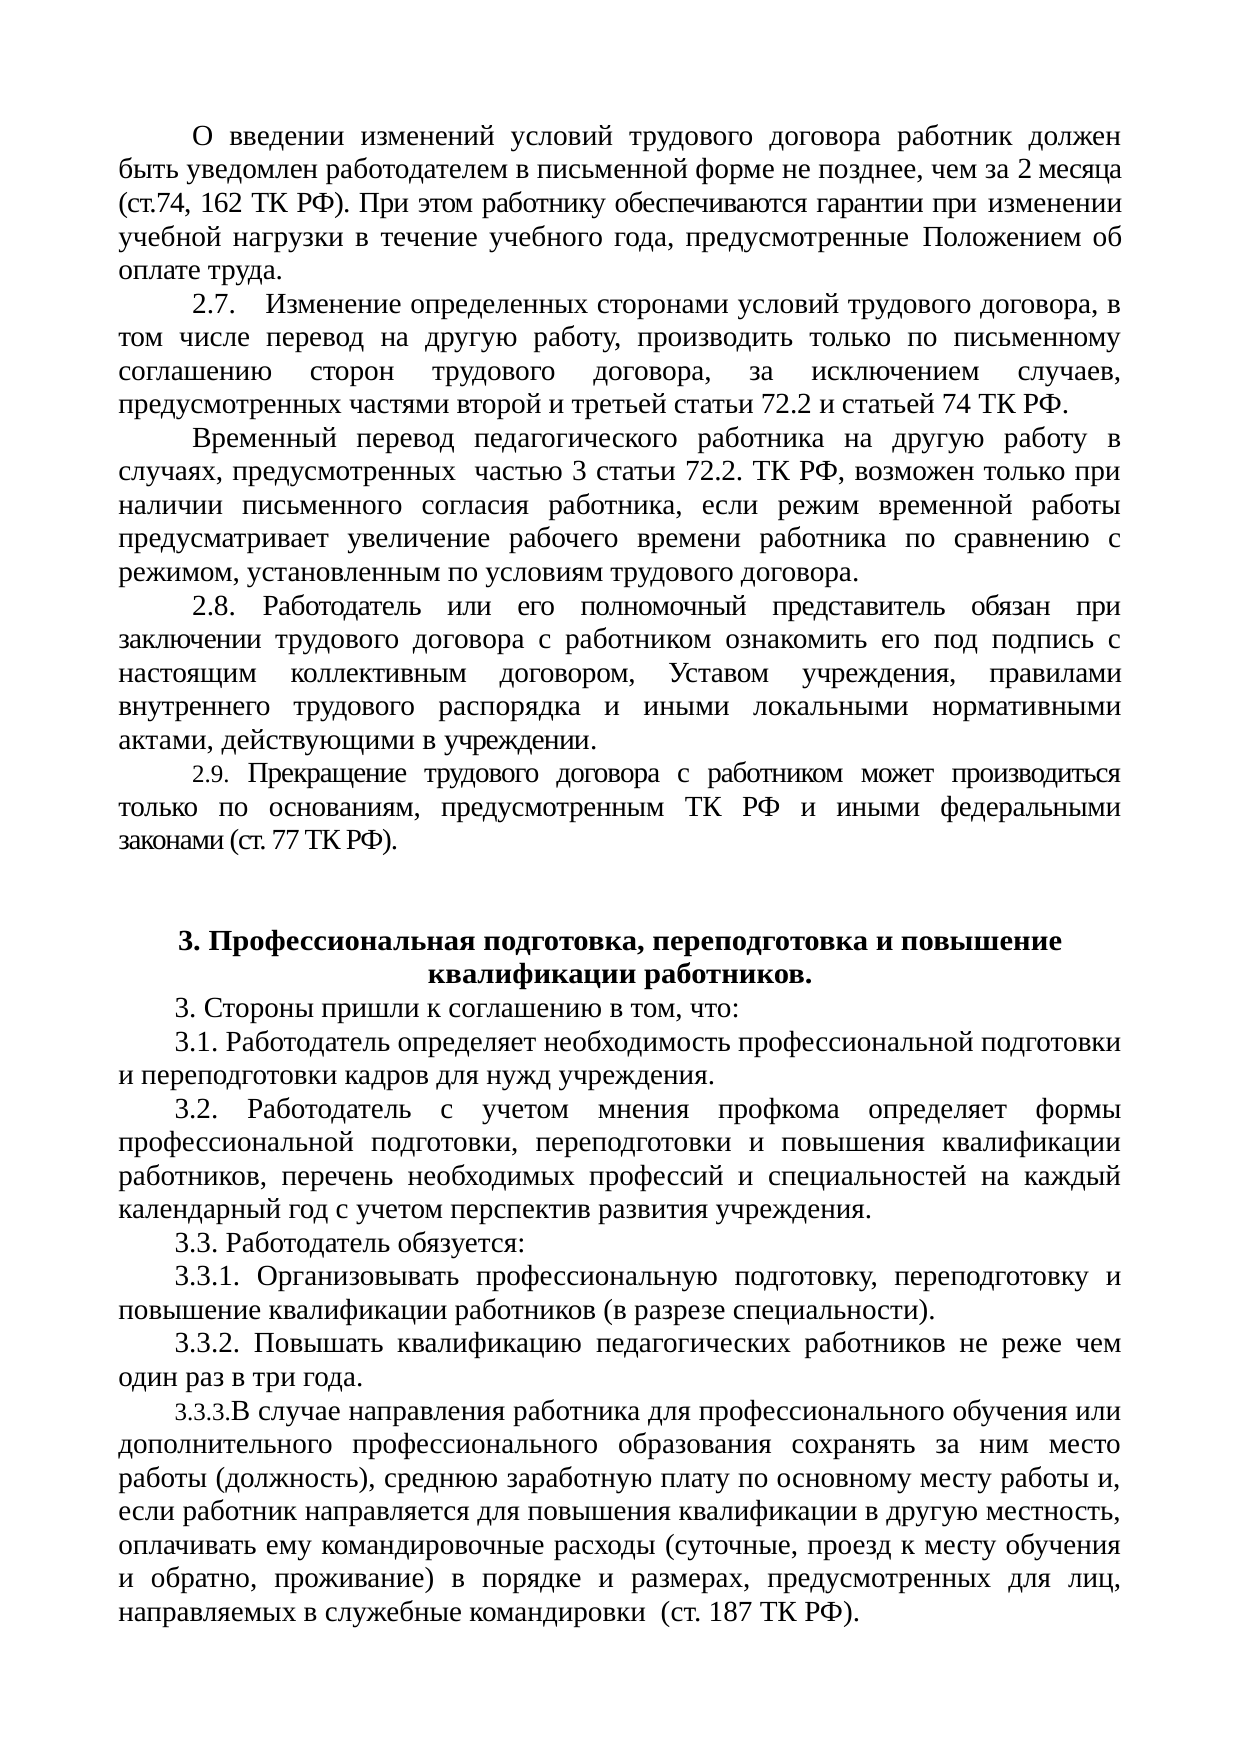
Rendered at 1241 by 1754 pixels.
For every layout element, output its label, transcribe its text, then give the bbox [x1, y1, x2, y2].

text О введении изменений условий трудового договора работник должен быть уведомлен работодателем в письменной форме не позднее, чем за 2 месяца (ст.74, 162 ТК РФ). При этом работнику обеспечиваются гарантии при изменении учебной нагрузки в течение учебного года, предусмотренные Положением об оплате труда. [118, 118, 1122, 286]
text 2.7. Изменение определенных сторонами условий трудового договора, в том числе перевод на другую работу, производить только по письменному соглашению сторон трудового договора, за исключением случаев, предусмотренных частями второй и третьей статьи 72.2 и статьей 74 ТК РФ. [118, 286, 1122, 420]
text 2.8. Работодатель или его полномочный представитель обязан при заключении трудового договора с работником ознакомить его под подпись с настоящим коллективным договором, Уставом учреждения, правилами внутреннего трудового распорядка и иными локальными нормативными актами, действующими в учреждении. [118, 588, 1122, 755]
text 3. Профессиональная подготовка, переподготовка и повышение квалификации работников. [118, 923, 1122, 990]
text 3.2. Работодатель с учетом мнения профкома определяет формы профессиональной подготовки, переподготовки и повышения квалификации работников, перечень необходимых профессий и специальностей на каждый календарный год с учетом перспектив развития учреждения. [118, 1091, 1122, 1225]
list В случае направления работника для профессионального обучения или дополнительного профессионального образования сохранять за ним место работы (должность), среднюю заработную плату по основному месту работы и, если работник направляется для повышения квалификации в другую местность, оплачивать ему командировочные расходы (суточные, проезд к месту обучения и обратно, проживание) в порядке и размерах, предусмотренных для лиц, направляемых в служебные командировки (ст. 187 ТК РФ). [118, 1393, 1122, 1627]
text Временный перевод педагогического работника на другую работу в случаях, предусмотренных частью 3 статьи 72.2. ТК РФ, возможен только при наличии письменного согласия работника, если режим временной работы предусматривает увеличение рабочего времени работника по сравнению с режимом, установленным по условиям трудового договора. [118, 420, 1122, 588]
text 3.3.1. Организовывать профессиональную подготовку, переподготовку и повышение квалификации работников (в разрезе специальности). [118, 1258, 1122, 1326]
text 3.1. Работодатель определяет необходимость профессиональной подготовки и переподготовки кадров для нужд учреждения. [118, 1024, 1122, 1091]
text 3. Стороны пришли к соглашению в том, что: [118, 990, 1122, 1024]
text 3.3.2. Повышать квалификацию педагогических работников не реже чем один раз в три года. [118, 1326, 1122, 1393]
list Прекращение трудового договора с работником может производиться только по основаниям, предусмотренным ТК РФ и иными федеральными законами (ст. 77 ТК РФ). [118, 755, 1122, 856]
text 3.3. Работодатель обязуется: [118, 1225, 1122, 1258]
